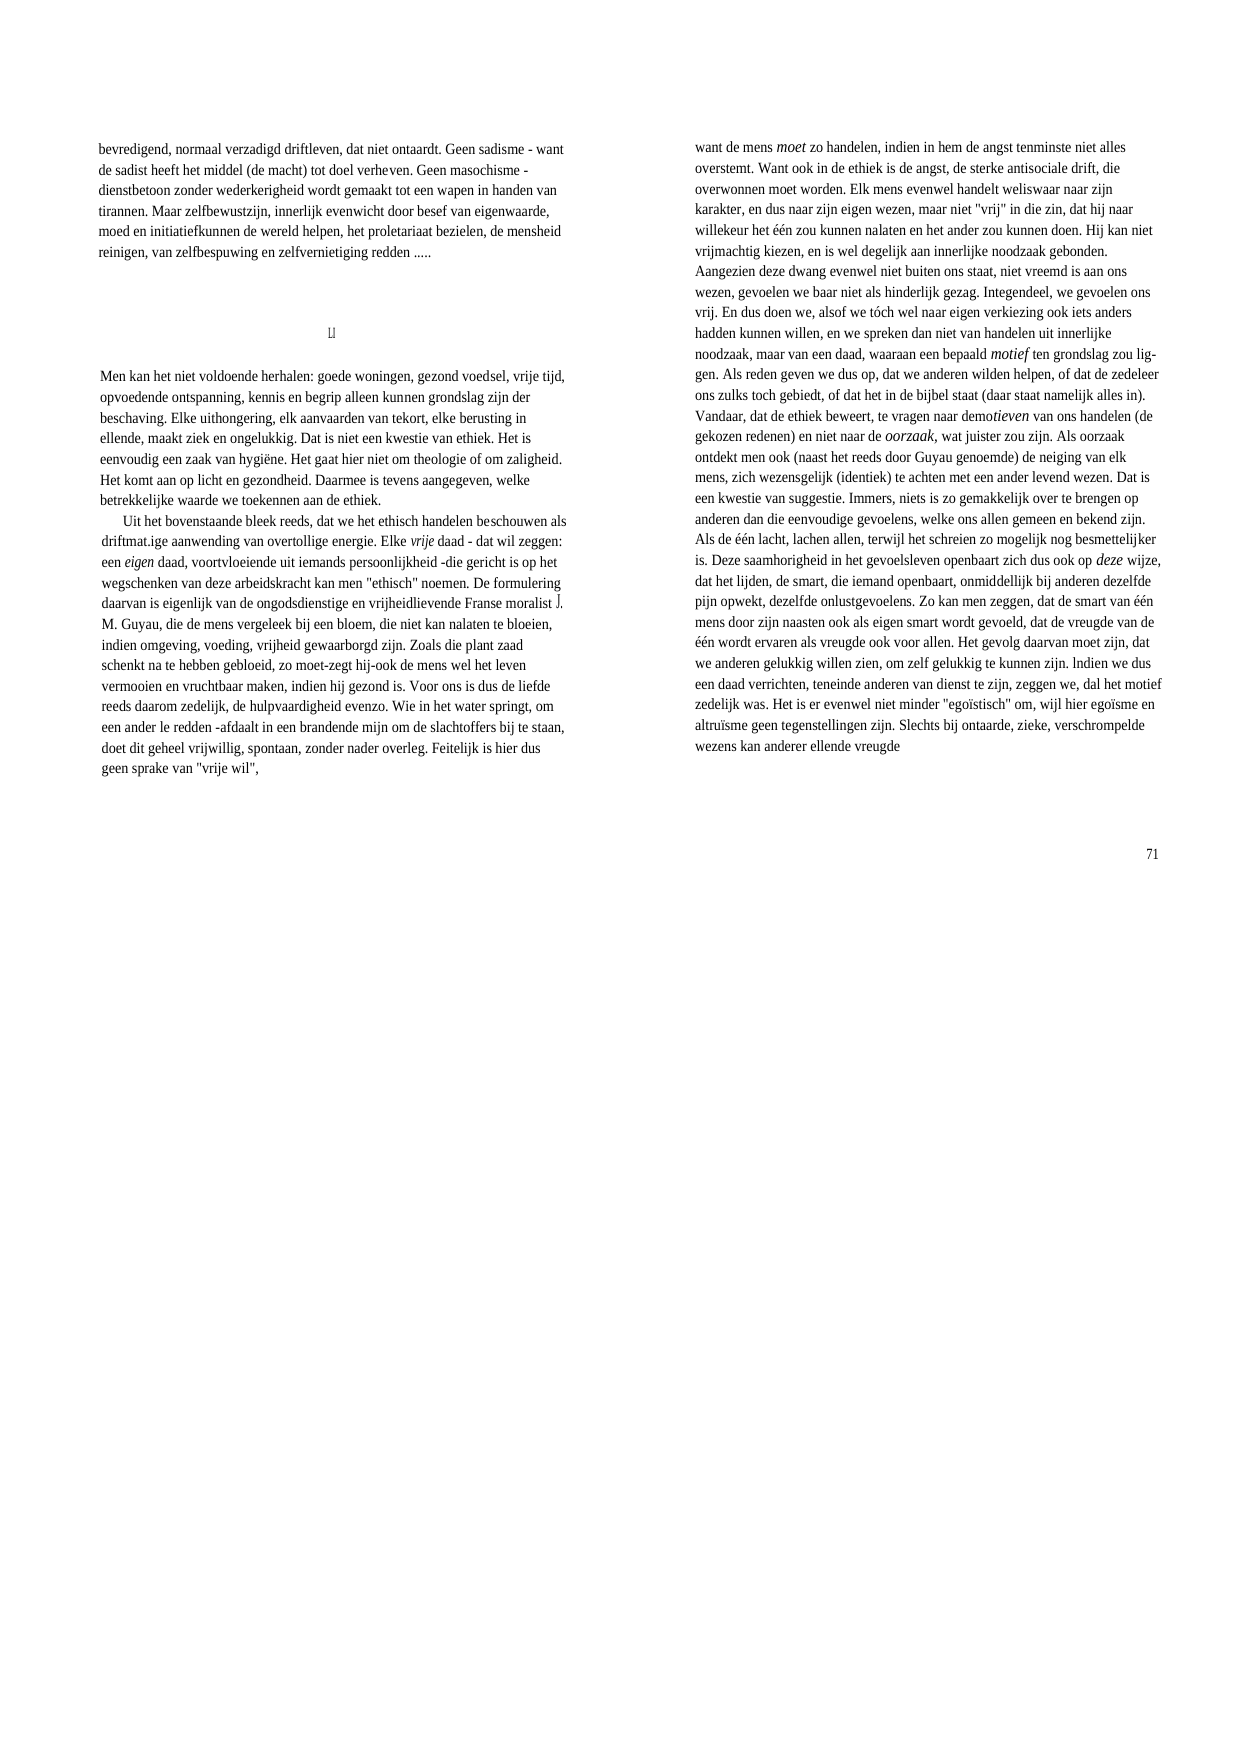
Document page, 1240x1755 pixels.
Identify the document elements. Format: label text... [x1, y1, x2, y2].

text bevredigend, normaal verzadigd driftleven, dat niet ontaardt. Geen sadisme - want de sadist heeft het middel (de macht) tot doel verhe­ven. Geen masochisme - dienstbetoon zonder wederkerigheid wordt gemaakt tot een wapen in handen van tirannen. Maar zelfbewustzijn, innerlijk evenwicht door besef van eigenwaarde, moed en initiatiefkun­nen de wereld helpen, het proletariaat bezielen, de mensheid reinigen, van zelfbespuwing en zelfvernietiging redden ..... [98, 138, 568, 262]
text Uit het bovenstaande bleek reeds, dat we het ethisch handelen be­schouwen als driftmat.ige aanwending van overtollige energie. Elke vrije daad - dat wil zeggen: een eigen daad, voortvloeiende uit iemands per­soonlijkheid -die gericht is op het wegschenken van deze arbeidskracht kan men "ethisch" noemen. De formulering daarvan is eigenlijk van de ongodsdienstige en vrijheidlievende Franse moralist J. M. Guyau, die de mens vergeleek bij een bloem, die niet kan nalaten te bloeien, in­dien omgeving, voeding, vrijheid gewaarborgd zijn. Zoals die plant zaad schenkt na te hebben gebloeid, zo moet-zegt hij-ook de mens wel het leven vermooien en vruchtbaar maken, indien hij gezond is. Voor ons is dus de liefde reeds daarom zedelijk, de hulpvaardigheid evenzo. Wie in het water springt, om een ander le redden -afdaalt in een brandende mijn om de slachtoffers bij te staan, doet dit geheel vrijwillig, spontaan, zonder nader overleg. Feitelijk is hier dus geen sprake van "vrije wil", [101, 510, 570, 778]
text want de mens moet zo handelen, indien in hem de angst tenminste niet alles overstemt. Want ook in de ethiek is de angst, de sterke antisociale drift, die overwonnen moet worden. Elk mens evenwel handelt welis­waar naar zijn karakter, en dus naar zijn eigen wezen, maar niet "vrij" in die zin, dat hij naar willekeur het één zou kunnen nalaten en het ander zou kunnen doen. Hij kan niet vrijmachtig kiezen, en is wel degelijk aan innerlijke noodzaak gebonden. Aangezien deze dwang evenwel niet buiten ons staat, niet vreemd is aan ons wezen, gevoelen we baar niet als hinderlijk gezag. Integendeel, we gevoelen ons vrij. En dus doen we, alsof we tóch wel naar eigen verkiezing ook iets anders hadden kunnen willen, en we spreken dan niet van handelen uit innerlijke noodzaak, maar van een daad, waaraan een bepaald motief ten grondslag zou lig­gen. Als reden geven we dus op, dat we anderen wilden helpen, of dat de zedeleer ons zulks toch gebiedt, of dat het in de bijbel staat (daar staat namelijk alles in). Vandaar, dat de ethiek beweert, te vragen naar demo­tieven van ons handelen (de gekozen redenen) en niet naar de oorzaak, wat juister zou zijn. Als oorzaak ontdekt men ook (naast het reeds door Guyau genoemde) de neiging van elk mens, zich wezensgelijk (identiek) te achten met een ander levend wezen. Dat is een kwestie van sugges­tie. Immers, niets is zo gemakkelijk over te brengen op anderen dan die eenvoudige gevoelens, welke ons allen gemeen en bekend zijn. Als de één lacht, lachen allen, terwijl het schreien zo mogelijk nog besmettelij­ker is. Deze saamhorigheid in het gevoelsleven openbaart zich dus ook op deze wijze, dat het lijden, de smart, die iemand openbaart, onmid­dellijk bij anderen dezelfde pijn opwekt, dezelfde onlustgevoelens. Zo kan men zeggen, dat de smart van één mens door zijn naasten ook als eigen smart wordt gevoeld, dat de vreugde van de één wordt ervaren als vreugde ook voor allen. Het gevolg daarvan moet zijn, dat we an­deren gelukkig willen zien, om zelf gelukkig te kunnen zijn. lndien we dus een daad verrichten, teneinde anderen van dienst te zijn, zeggen we, dal het motief zedelijk was. Het is er evenwel niet minder "egoïstisch" om, wijl hier egoïsme en altruïsme geen tegenstellingen zijn. Slechts bij ontaarde, zieke, verschrompelde wezens kan anderer ellende vreugde [695, 136, 1163, 755]
text LI [328, 325, 570, 343]
text 71 [1146, 847, 1164, 862]
text Men kan het niet voldoende herhalen: goede woningen, gezond voed­sel, vrije tijd, opvoedende ontspanning, kennis en begrip alleen kun­nen grondslag zijn der beschaving. Elke uithongering, elk aanvaarden van tekort, elke berusting in ellende, maakt ziek en ongelukkig. Dat is niet een kwestie van ethiek. Het is eenvoudig een zaak van hygiëne. Het gaat hier niet om theologie of om zaligheid. Het komt aan op licht en gezondheid. Daarmee is tevens aangegeven, welke betrekkelijke waarde we toekennen aan de ethiek. [100, 365, 569, 510]
